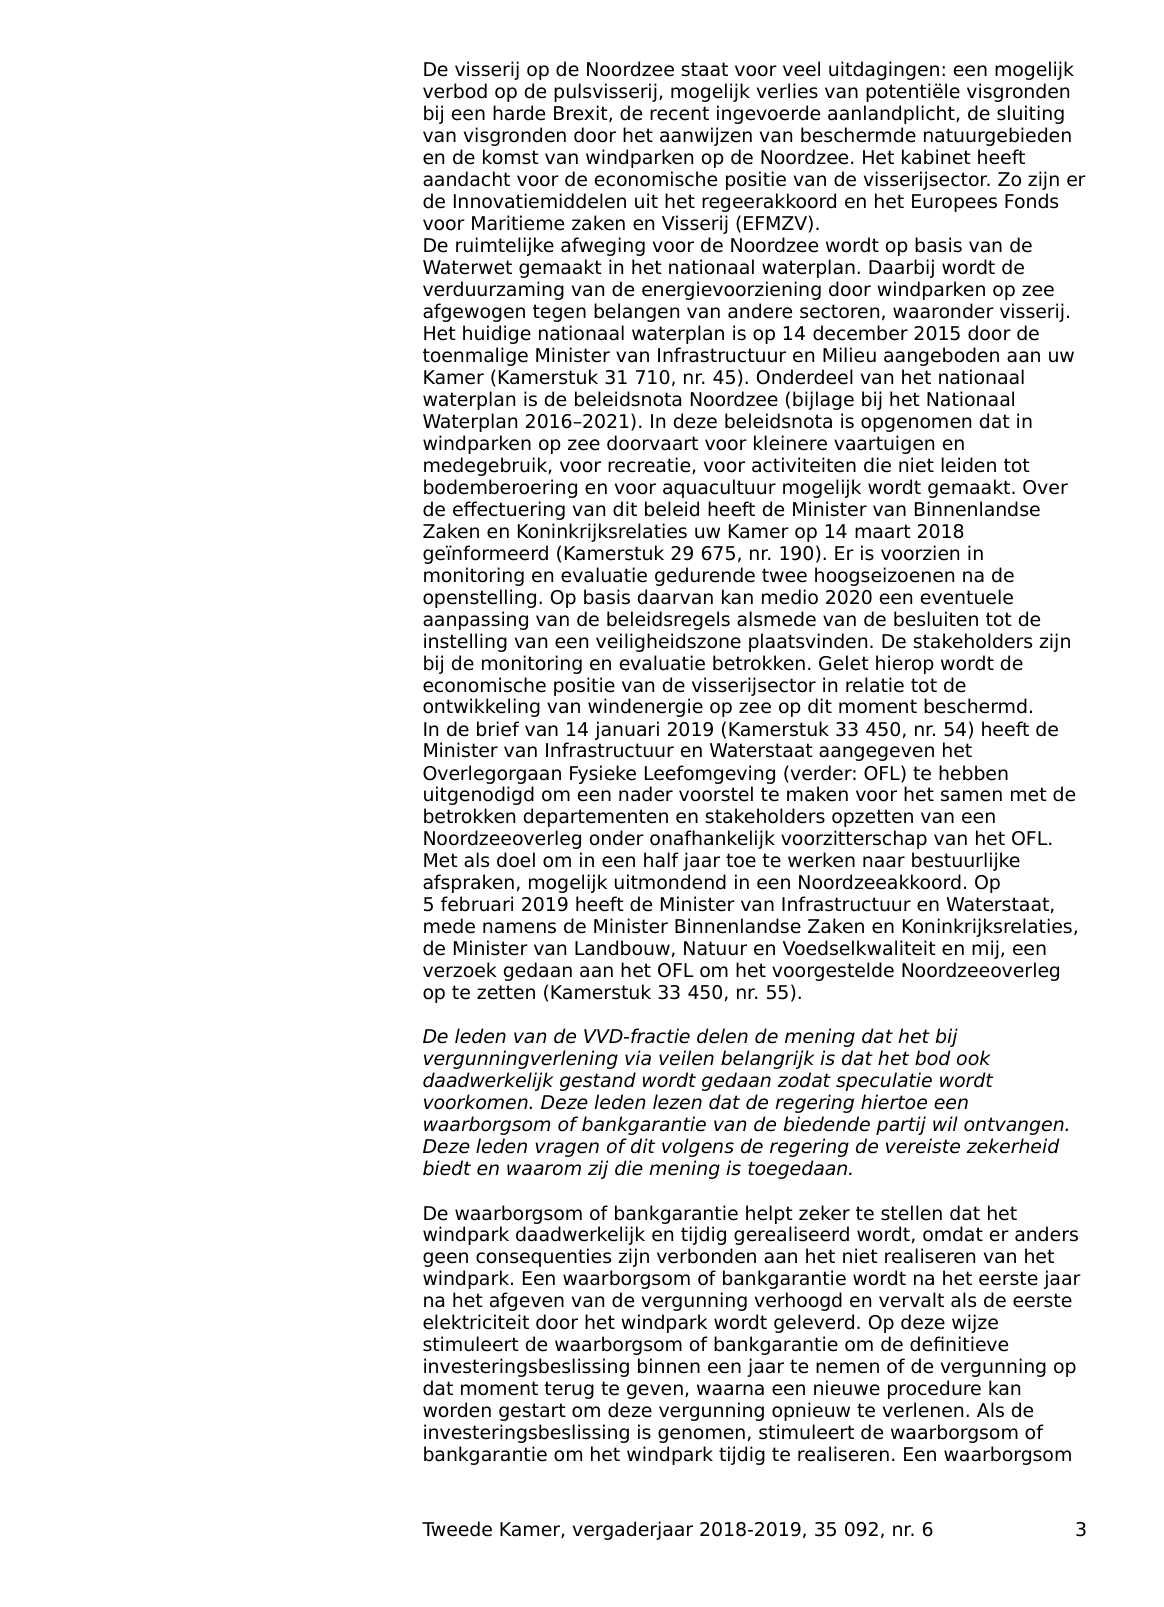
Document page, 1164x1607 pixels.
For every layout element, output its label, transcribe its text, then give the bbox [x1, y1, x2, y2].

text De visserij op de Noordzee staat voor veel uitdagingen: een mogelijk verbod op de pulsvisserij, mogelijk verlies van potentiële visgronden bij een harde Brexit, de recent ingevoerde aanlandplicht, de sluiting van visgronden door het aanwijzen van beschermde natuurgebieden en de komst van windparken op de Noordzee. Het kabinet heeft aandacht voor de economische positie van de visserijsector. Zo zijn er de Innovatiemiddelen uit het regeerakkoord en het Europees Fonds voor Maritieme zaken en Visserij (EFMZV). [422, 59, 1087, 235]
text De leden van de VVD-fractie delen de mening dat het bij vergunningverlening via veilen belangrijk is dat het bod ook daadwerkelijk gestand wordt gedaan zodat speculatie wordt voorkomen. Deze leden lezen dat de regering hiertoe een waarborgsom of bankgarantie van de biedende partij wil ontvangen. Deze leden vragen of dit volgens de regering de vereiste zekerheid biedt en waarom zij die mening is toegedaan. [422, 1026, 1087, 1180]
text De ruimtelijke afweging voor de Noordzee wordt op basis van de Waterwet gemaakt in het nationaal waterplan. Daarbij wordt de verduurzaming van de energievoorziening door windparken op zee afgewogen tegen belangen van andere sectoren, waaronder visserij. Het huidige nationaal waterplan is op 14 december 2015 door de toenmalige Minister van Infrastructuur en Milieu aangeboden aan uw Kamer (Kamerstuk 31 710, nr. 45). Onderdeel van het nationaal waterplan is de beleidsnota Noordzee (bijlage bij het Nationaal Waterplan 2016–2021). In deze beleidsnota is opgenomen dat in windparken op zee doorvaart voor kleinere vaartuigen en medegebruik, voor recreatie, voor activiteiten die niet leiden tot bodemberoering en voor aquacultuur mogelijk wordt gemaakt. Over de effectuering van dit beleid heeft de Minister van Binnenlandse Zaken en Koninkrijksrelaties uw Kamer op 14 maart 2018 geïnformeerd (Kamerstuk 29 675, nr. 190). Er is voorzien in monitoring en evaluatie gedurende twee hoogseizoenen na de openstelling. Op basis daarvan kan medio 2020 een eventuele aanpassing van de beleidsregels alsmede van de besluiten tot de instelling van een veiligheidszone plaatsvinden. De stakeholders zijn bij de monitoring en evaluatie betrokken. Gelet hierop wordt de economische positie van de visserijsector in relatie tot de ontwikkeling van windenergie op zee op dit moment beschermd. [422, 235, 1087, 718]
text De waarborgsom of bankgarantie helpt zeker te stellen dat het windpark daadwerkelijk en tijdig gerealiseerd wordt, omdat er anders geen consequenties zijn verbonden aan het niet realiseren van het windpark. Een waarborgsom of bankgarantie wordt na het eerste jaar na het afgeven van de vergunning verhoogd en vervalt als de eerste elektriciteit door het windpark wordt geleverd. Op deze wijze stimuleert de waarborgsom of bankgarantie om de definitieve investeringsbeslissing binnen een jaar te nemen of de vergunning op dat moment terug te geven, waarna een nieuwe procedure kan worden gestart om deze vergunning opnieuw te verlenen. Als de investeringsbeslissing is genomen, stimuleert de waarborgsom of bankgarantie om het windpark tijdig te realiseren. Een waarborgsom [422, 1202, 1087, 1466]
text In de brief van 14 januari 2019 (Kamerstuk 33 450, nr. 54) heeft de Minister van Infrastructuur en Waterstaat aangegeven het Overlegorgaan Fysieke Leefomgeving (verder: OFL) te hebben uitgenodigd om een nader voorstel te maken voor het samen met de betrokken departementen en stakeholders opzetten van een Noordzeeoverleg onder onafhankelijk voorzitterschap van het OFL. Met als doel om in een half jaar toe te werken naar bestuurlijke afspraken, mogelijk uitmondend in een Noordzeeakkoord. Op 5 februari 2019 heeft de Minister van Infrastructuur en Waterstaat, mede namens de Minister Binnenlandse Zaken en Koninkrijksrelaties, de Minister van Landbouw, Natuur en Voedselkwaliteit en mij, een verzoek gedaan aan het OFL om het voorgestelde Noordzeeoverleg op te zetten (Kamerstuk 33 450, nr. 55). [422, 718, 1087, 1004]
